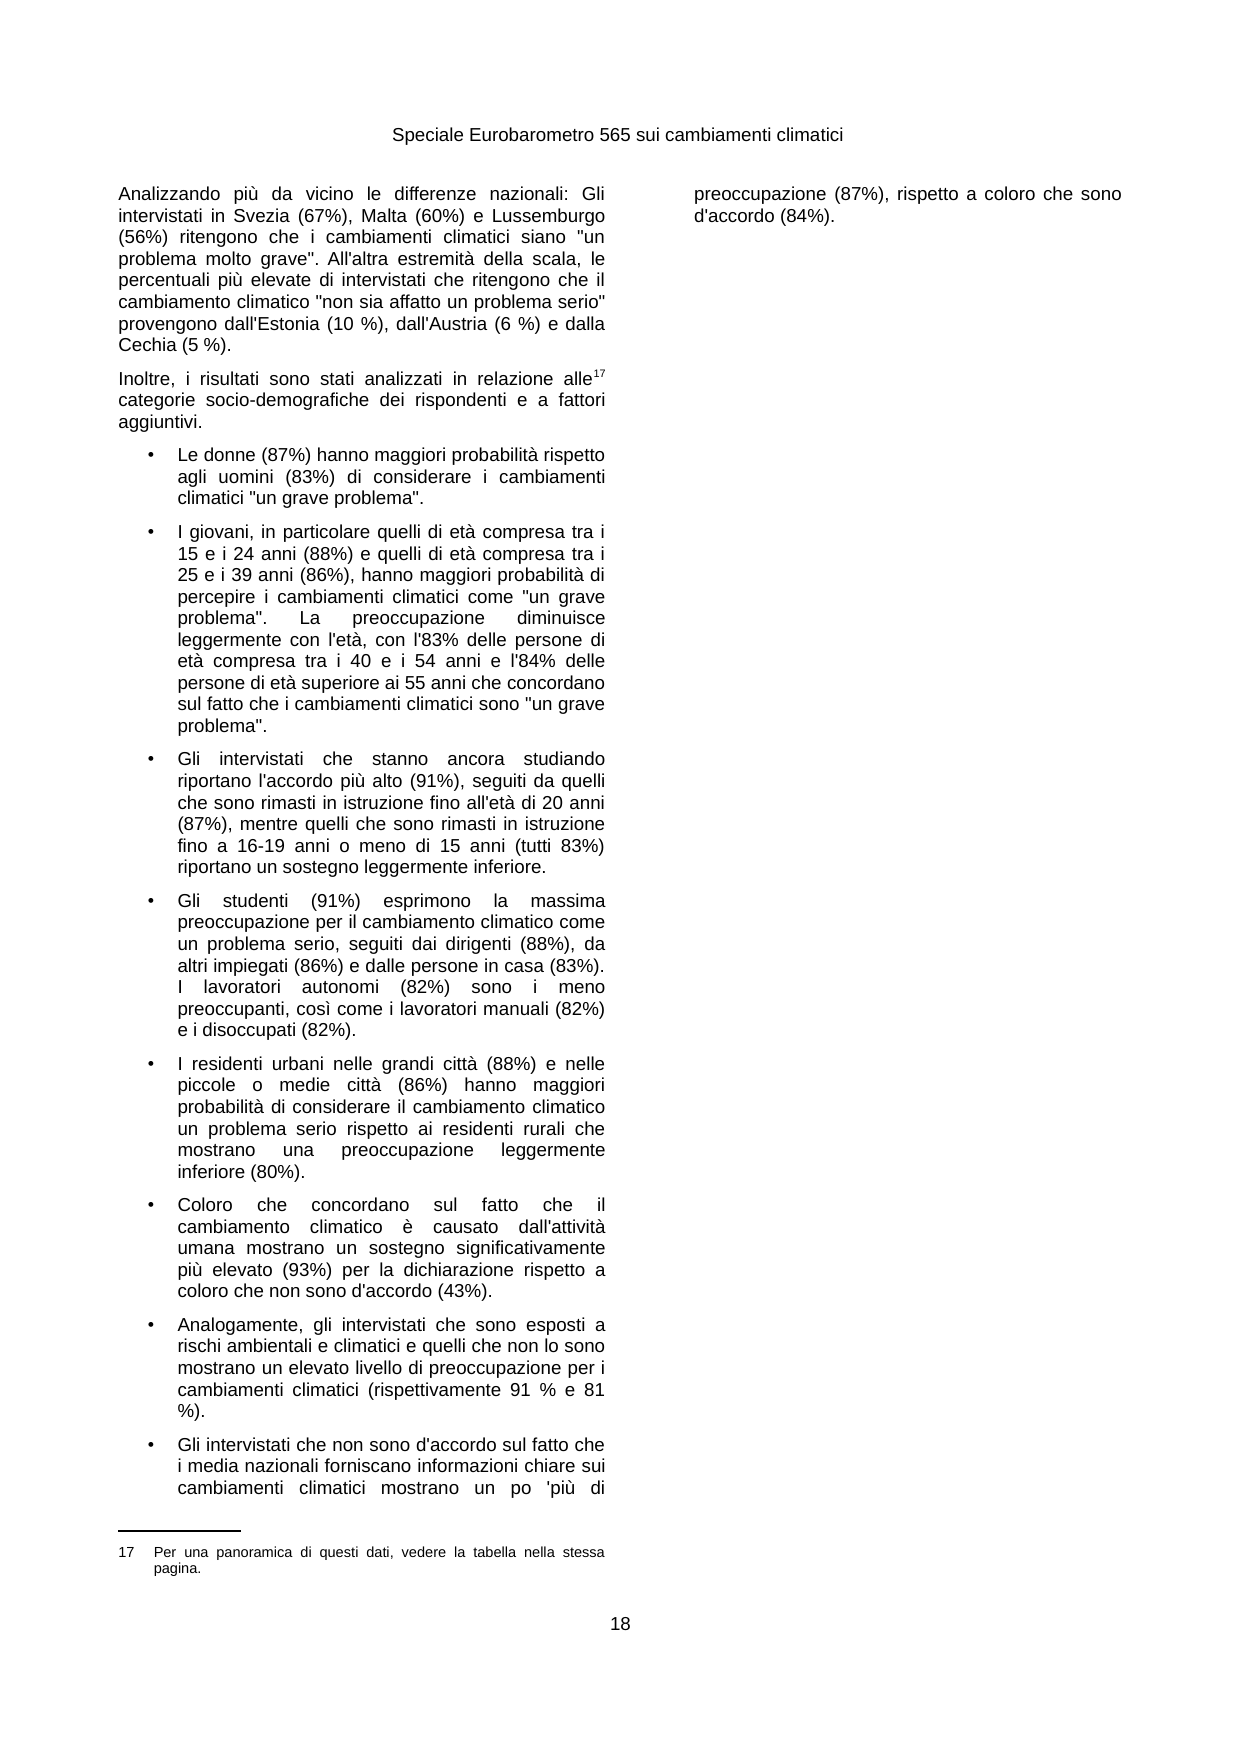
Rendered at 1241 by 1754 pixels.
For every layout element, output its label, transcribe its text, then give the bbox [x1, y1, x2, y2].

list Le donne (87%) hanno maggiori probabilità rispetto agli uomini (83%) di considerare i cambiamenti climatici "un grave problema". [148, 444, 605, 509]
text Per una panoramica di questi dati, vedere la tabella nella stessa pagina. [118, 1543, 605, 1577]
list I residenti urbani nelle grandi città (88%) e nelle piccole o medie città (86%) hanno maggiori probabilità di considerare il cambiamento climatico un problema serio rispetto ai residenti rurali che mostrano una preoccupazione leggermente inferiore (80%). [148, 1052, 605, 1182]
list Gli studenti (91%) esprimono la massima preoccupazione per il cambiamento climatico come un problema serio, seguiti dai dirigenti (88%), da altri impiegati (86%) e dalle persone in casa (83%). I lavoratori autonomi (82%) sono i meno preoccupanti, così come i lavoratori manuali (82%) e i disoccupati (82%). [148, 889, 605, 1041]
list Gli intervistati che non sono d'accordo sul fatto che i media nazionali forniscano informazioni chiare sui cambiamenti climatici mostrano un po 'più di [148, 1433, 605, 1498]
list preoccupazione (87%), rispetto a coloro che sono d'accordo (84%). [664, 183, 1122, 226]
list Analogamente, gli intervistati che sono esposti a rischi ambientali e climatici e quelli che non lo sono mostrano un elevato livello di preoccupazione per i cambiamenti climatici (rispettivamente 91 % e 81 %). [148, 1314, 605, 1422]
list Coloro che concordano sul fatto che il cambiamento climatico è causato dall'attività umana mostrano un sostegno significativamente più elevato (93%) per la dichiarazione rispetto a coloro che non sono d'accordo (43%). [148, 1194, 605, 1302]
list Gli intervistati che stanno ancora studiando riportano l'accordo più alto (91%), seguiti da quelli che sono rimasti in istruzione fino all'età di 20 anni (87%), mentre quelli che sono rimasti in istruzione fino a 16-19 anni o meno di 15 anni (tutti 83%) riportano un sostegno leggermente inferiore. [148, 748, 605, 878]
text Inoltre, i risultati sono stati analizzati in relazione alle categorie socio-demografiche dei rispondenti e a fattori aggiuntivi. [118, 367, 605, 432]
text Analizzando più da vicino le differenze nazionali: Gli intervistati in Svezia (67%), Malta (60%) e Lussemburgo (56%) ritengono che i cambiamenti climatici siano "un problema molto grave". All'altra estremità della scala, le percentuali più elevate di intervistati che ritengono che il cambiamento climatico "non sia affatto un problema serio" provengono dall'Estonia (10 %), dall'Austria (6 %) e dalla Cechia (5 %). [118, 183, 605, 356]
list I giovani, in particolare quelli di età compresa tra i 15 e i 24 anni (88%) e quelli di età compresa tra i 25 e i 39 anni (86%), hanno maggiori probabilità di percepire i cambiamenti climatici come "un grave problema". La preoccupazione diminuisce leggermente con l'età, con l'83% delle persone di età compresa tra i 40 e i 54 anni e l'84% delle persone di età superiore ai 55 anni che concordano sul fatto che i cambiamenti climatici sono "un grave problema". [148, 521, 605, 736]
